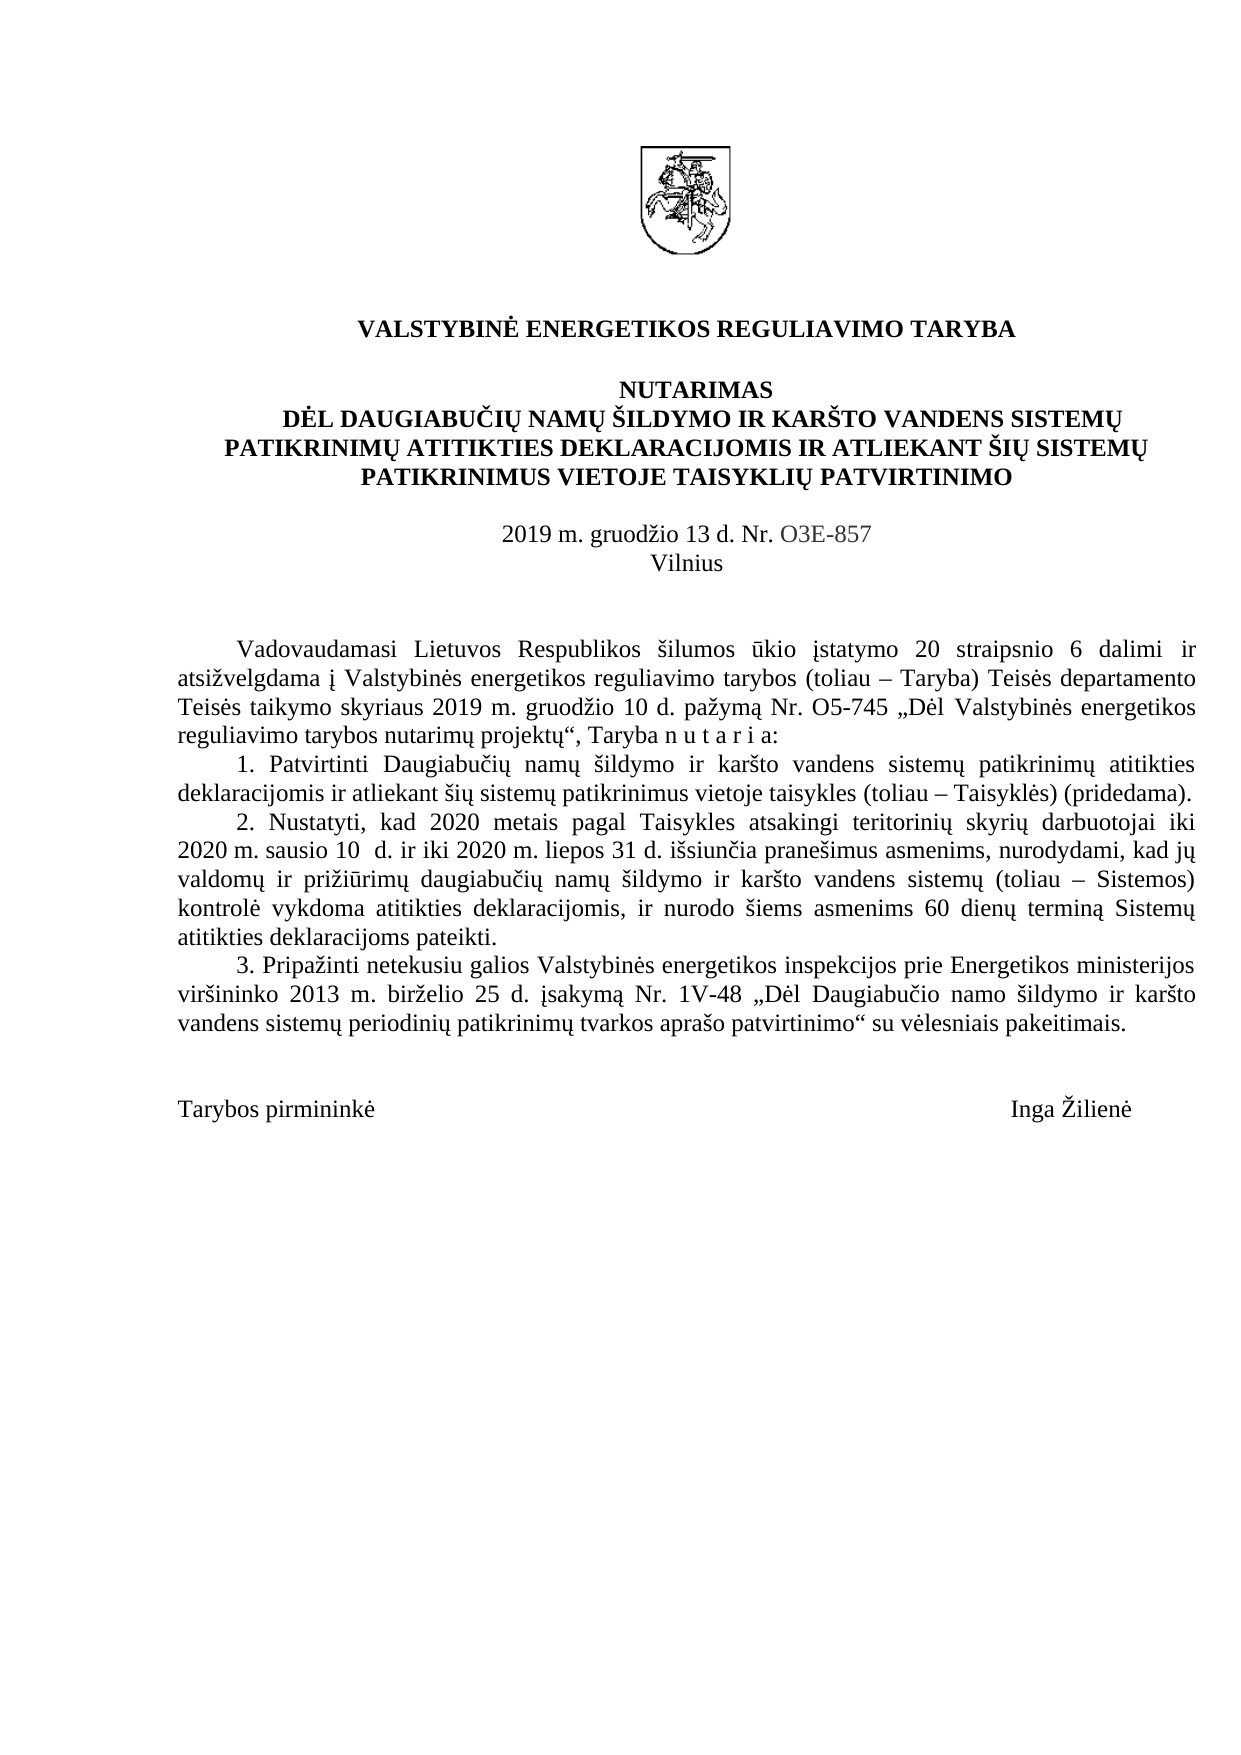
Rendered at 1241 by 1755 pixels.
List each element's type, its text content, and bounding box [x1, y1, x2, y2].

text Tarybos pirmininkė Inga Žilienė [177, 1094, 1196, 1123]
text Vilnius [177, 548, 1196, 577]
text 1. Patvirtinti Daugiabučių namų šildymo ir karšto vandens sistemų patikrinimų atitikties deklaracijomis ir atliekant šių sistemų patikrinimus vietoje taisykles (toliau – Taisyklės) (pridedama). [177, 749, 1196, 807]
text 2. Nustatyti, kad 2020 metais pagal Taisykles atsakingi teritorinių skyrių darbuotojai iki 2020 m. sausio 10 d. ir iki 2020 m. liepos 31 d. išsiunčia pranešimus asmenims, nurodydami, kad jų valdomų ir prižiūrimų daugiabučių namų šildymo ir karšto vandens sistemų (toliau – Sistemos) kontrolė vykdoma atitikties deklaracijomis, ir nurodo šiems asmenims 60 dienų terminą Sistemų atitikties deklaracijoms pateikti. [177, 807, 1196, 951]
text 3. Pripažinti netekusiu galios Valstybinės energetikos inspekcijos prie Energetikos ministerijos viršininko 2013 m. birželio 25 d. įsakymą Nr. 1V-48 „Dėl Daugiabučio namo šildymo ir karšto vandens sistemų periodinių patikrinimų tvarkos aprašo patvirtinimo“ su vėlesniais pakeitimais. [177, 951, 1196, 1037]
text NUTARIMAS [196, 376, 1196, 404]
text 2019 m. gruodžio 13 d. Nr. O3E-857 [177, 519, 1196, 548]
text Vadovaudamasi Lietuvos Respublikos šilumos ūkio įstatymo 20 straipsnio 6 dalimi ir atsižvelgdama į valstybinės energetikos reguliavimo tarybos (toliau – Taryba) Teisės departamento Teisės taikymo skyriaus 2019 m. gruodžio 10 d. pažymą Nr. O5-745 „Dėl Valstybinės energetikos reguliavimo tarybos nutarimų projektų“, Taryba n u t a r i a: [177, 634, 1196, 749]
text DĖL DaugiabučiŲ namŲ šildymo ir karšto vandens sistemų PATIKRINIMŲ ATITIKTIES DEKLARACIJOMIS IR ATLIEKANT ŠIŲ SISTEMŲ PATIKRINIMUS VIETOJE tAISYKLių PATVIRTINIMO [177, 404, 1196, 491]
text vALSTYBINĖ energetikos reguliavimo taryba [177, 314, 1196, 342]
